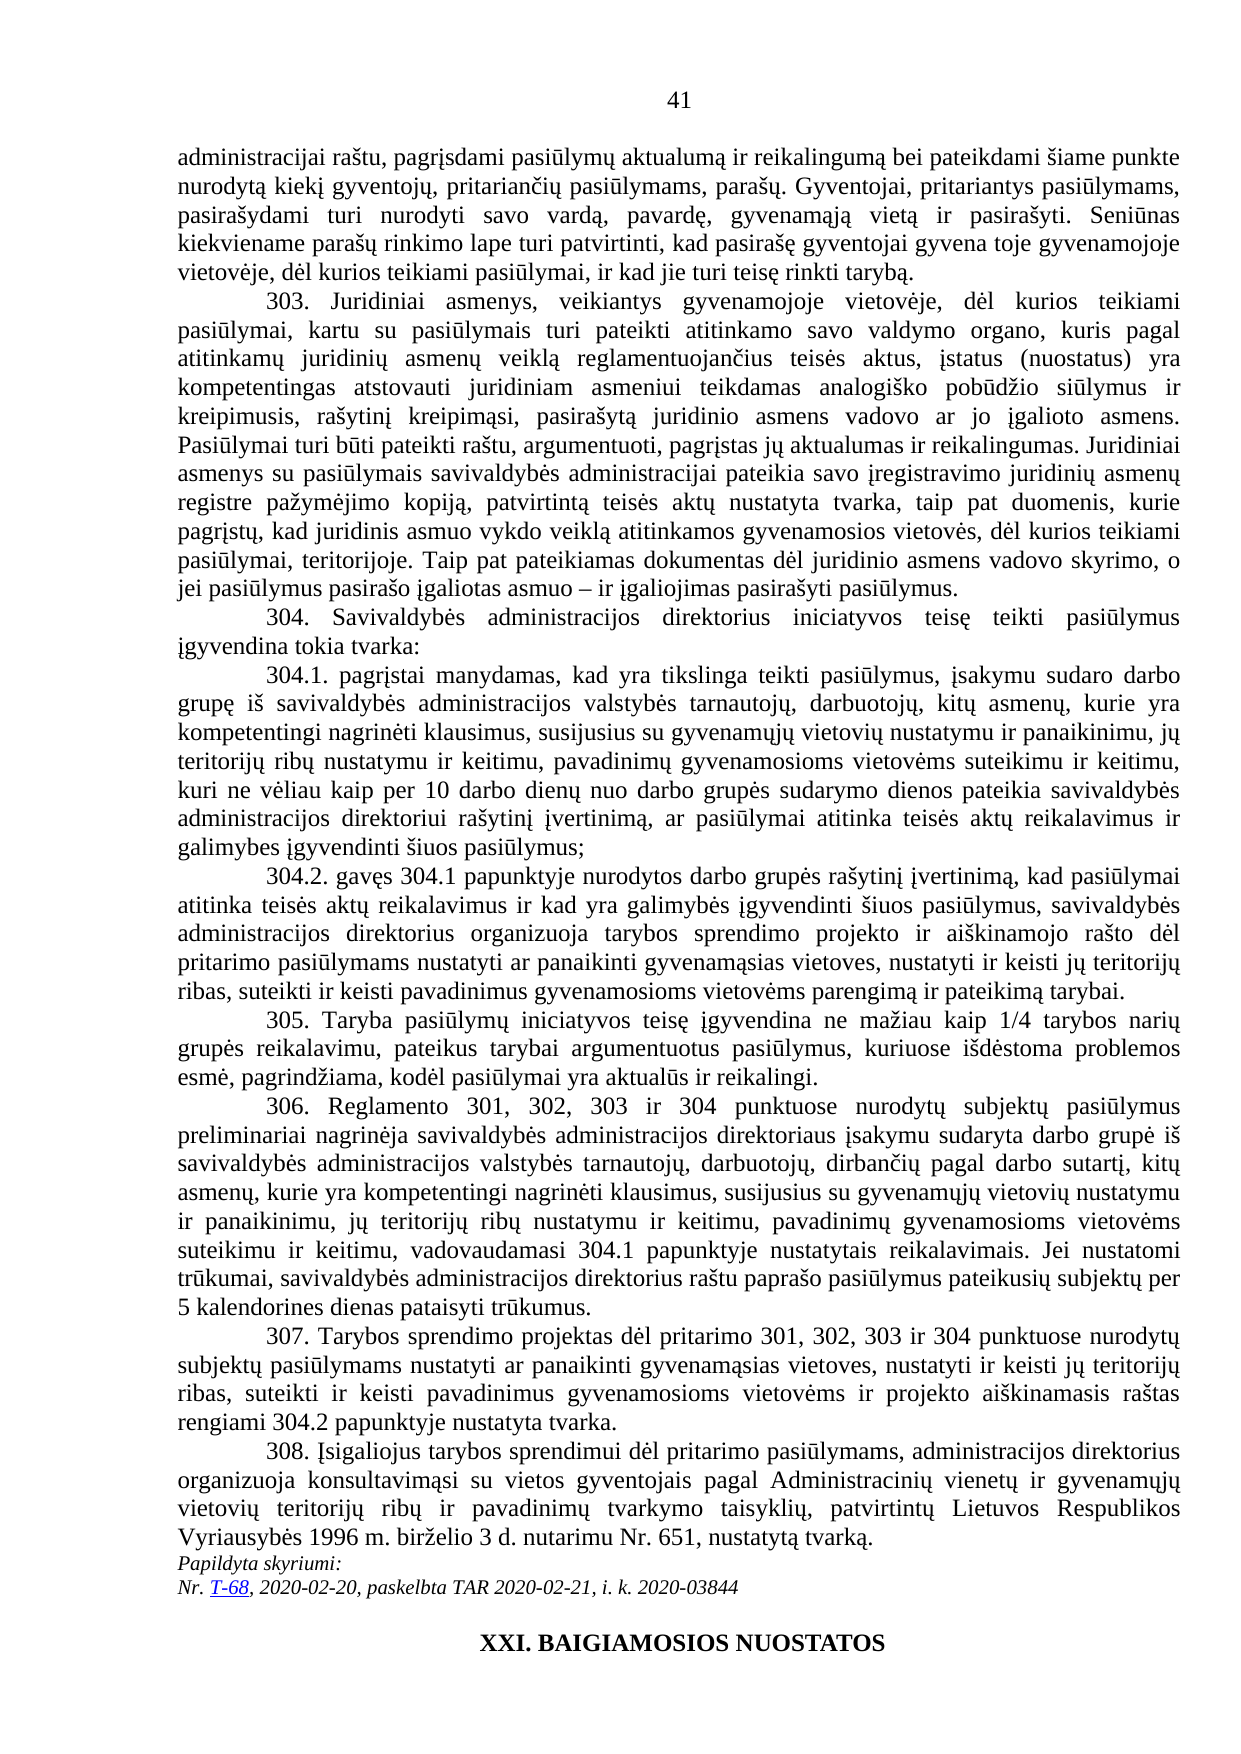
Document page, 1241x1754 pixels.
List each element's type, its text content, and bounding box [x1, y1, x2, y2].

text administracijai raštu, pagrįsdami pasiūlymų aktualumą ir reikalingumą bei pateikdami šiame punkte nurodytą kiekį gyventojų, pritariančių pasiūlymams, parašų. Gyventojai, pritariantys pasiūlymams, pasirašydami turi nurodyti savo vardą, pavardę, gyvenamąją vietą ir pasirašyti. Seniūnas kiekviename parašų rinkimo lape turi patvirtinti, kad pasirašę gyventojai gyvena toje gyvenamojoje vietovėje, dėl kurios teikiami pasiūlymai, ir kad jie turi teisę rinkti tarybą. [177, 142, 1181, 286]
text 304.1. pagrįstai manydamas, kad yra tikslinga teikti pasiūlymus, įsakymu sudaro darbo grupę iš savivaldybės administracijos valstybės tarnautojų, darbuotojų, kitų asmenų, kurie yra kompetentingi nagrinėti klausimus, susijusius su gyvenamųjų vietovių nustatymu ir panaikinimu, jų teritorijų ribų nustatymu ir keitimu, pavadinimų gyvenamosioms vietovėms suteikimu ir keitimu, kuri ne vėliau kaip per 10 darbo dienų nuo darbo grupės sudarymo dienos pateikia savivaldybės administracijos direktoriui rašytinį įvertinimą, ar pasiūlymai atitinka teisės aktų reikalavimus ir galimybes įgyvendinti šiuos pasiūlymus; [177, 660, 1181, 861]
text 303. Juridiniai asmenys, veikiantys gyvenamojoje vietovėje, dėl kurios teikiami pasiūlymai, kartu su pasiūlymais turi pateikti atitinkamo savo valdymo organo, kuris pagal atitinkamų juridinių asmenų veiklą reglamentuojančius teisės aktus, įstatus (nuostatus) yra kompetentingas atstovauti juridiniam asmeniui teikdamas analogiško pobūdžio siūlymus ir kreipimusis, rašytinį kreipimąsi, pasirašytą juridinio asmens vadovo ar jo įgalioto asmens. Pasiūlymai turi būti pateikti raštu, argumentuoti, pagrįstas jų aktualumas ir reikalingumas. Juridiniai asmenys su pasiūlymais savivaldybės administracijai pateikia savo įregistravimo juridinių asmenų registre pažymėjimo kopiją, patvirtintą teisės aktų nustatyta tvarka, taip pat duomenis, kurie pagrįstų, kad juridinis asmuo vykdo veiklą atitinkamos gyvenamosios vietovės, dėl kurios teikiami pasiūlymai, teritorijoje. Taip pat pateikiamas dokumentas dėl juridinio asmens vadovo skyrimo, o jei pasiūlymus pasirašo įgaliotas asmuo – ir įgaliojimas pasirašyti pasiūlymus. [177, 286, 1181, 602]
text 304.2. gavęs 304.1 papunktyje nurodytos darbo grupės rašytinį įvertinimą, kad pasiūlymai atitinka teisės aktų reikalavimus ir kad yra galimybės įgyvendinti šiuos pasiūlymus, savivaldybės administracijos direktorius organizuoja tarybos sprendimo projekto ir aiškinamojo rašto dėl pritarimo pasiūlymams nustatyti ar panaikinti gyvenamąsias vietoves, nustatyti ir keisti jų teritorijų ribas, suteikti ir keisti pavadinimus gyvenamosioms vietovėms parengimą ir pateikimą tarybai. [177, 861, 1181, 1005]
text 304. Savivaldybės administracijos direktorius iniciatyvos teisę teikti pasiūlymus įgyvendina tokia tvarka: [177, 602, 1181, 660]
text 307. Tarybos sprendimo projektas dėl pritarimo 301, 302, 303 ir 304 punktuose nurodytų subjektų pasiūlymams nustatyti ar panaikinti gyvenamąsias vietoves, nustatyti ir keisti jų teritorijų ribas, suteikti ir keisti pavadinimus gyvenamosioms vietovėms ir projekto aiškinamasis raštas rengiami 304.2 papunktyje nustatyta tvarka. [177, 1321, 1181, 1436]
text 306. Reglamento 301, 302, 303 ir 304 punktuose nurodytų subjektų pasiūlymus preliminariai nagrinėja savivaldybės administracijos direktoriaus įsakymu sudaryta darbo grupė iš savivaldybės administracijos valstybės tarnautojų, darbuotojų, dirbančių pagal darbo sutartį, kitų asmenų, kurie yra kompetentingi nagrinėti klausimus, susijusius su gyvenamųjų vietovių nustatymu ir panaikinimu, jų teritorijų ribų nustatymu ir keitimu, pavadinimų gyvenamosioms vietovėms suteikimu ir keitimu, vadovaudamasi 304.1 papunktyje nustatytais reikalavimais. Jei nustatomi trūkumai, savivaldybės administracijos direktorius raštu paprašo pasiūlymus pateikusių subjektų per 5 kalendorines dienas pataisyti trūkumus. [177, 1091, 1181, 1321]
text XXI. BAIGIAMOSIOS NUOSTATOS [177, 1628, 1181, 1657]
text Nr. T-68, 2020-02-20, paskelbta TAR 2020-02-21, i. k. 2020-03844 [177, 1575, 1181, 1599]
text 308. Įsigaliojus tarybos sprendimui dėl pritarimo pasiūlymams, administracijos direktorius organizuoja konsultavimąsi su vietos gyventojais pagal Administracinių vienetų ir gyvenamųjų vietovių teritorijų ribų ir pavadinimų tvarkymo taisyklių, patvirtintų Lietuvos Respublikos Vyriausybės 1996 m. birželio 3 d. nutarimu Nr. 651, nustatytą tvarką. [177, 1436, 1181, 1551]
text Papildyta skyriumi: [177, 1551, 1181, 1575]
text 305. Taryba pasiūlymų iniciatyvos teisę įgyvendina ne mažiau kaip 1/4 tarybos narių grupės reikalavimu, pateikus tarybai argumentuotus pasiūlymus, kuriuose išdėstoma problemos esmė, pagrindžiama, kodėl pasiūlymai yra aktualūs ir reikalingi. [177, 1005, 1181, 1091]
